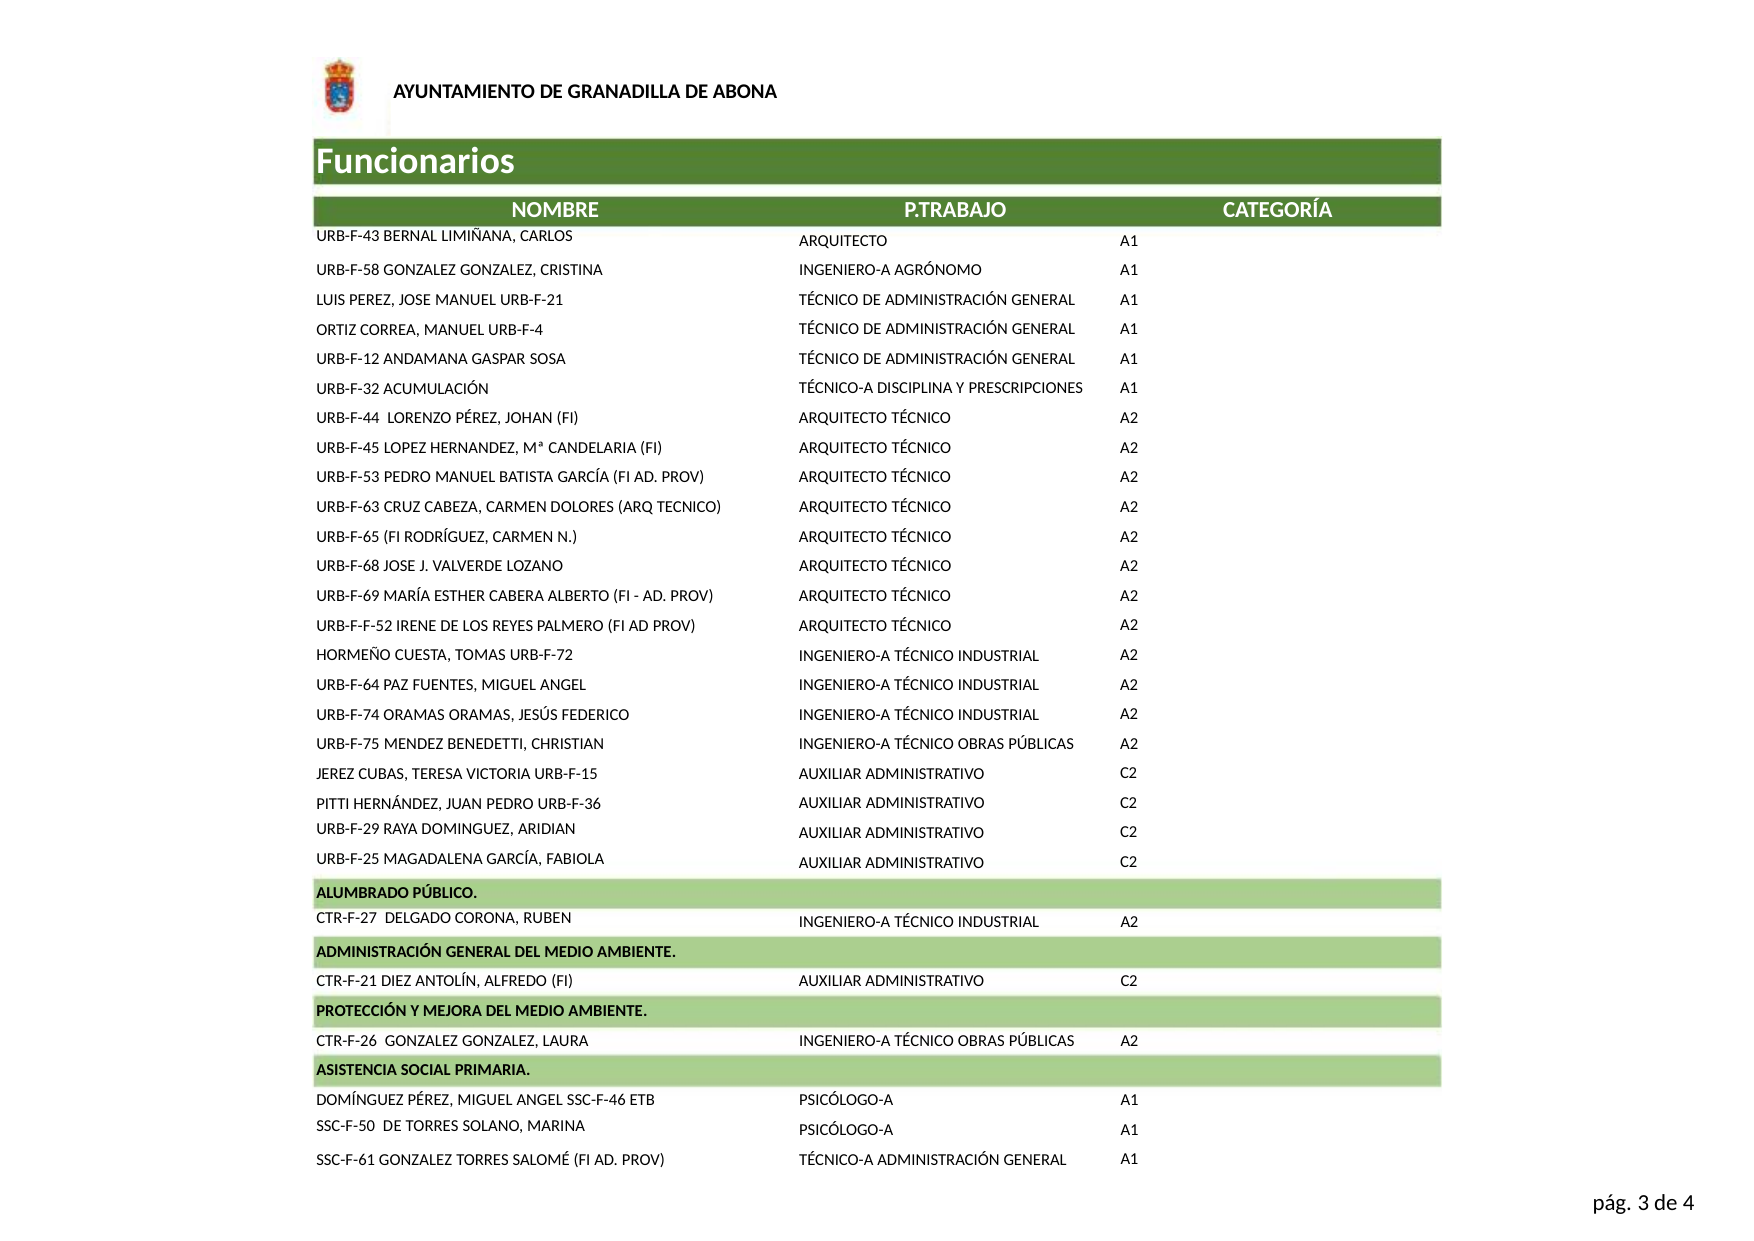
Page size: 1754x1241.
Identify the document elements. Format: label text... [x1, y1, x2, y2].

text NOMBRE [511, 195, 612, 223]
text AYUNTAMIENTO DE GRANADILLA DE ABONA [393, 78, 805, 104]
text URB-F-65 (FI RODRÍGUEZ, CARMEN N.) [316, 526, 748, 546]
text ADMINISTRACIÓN GENERAL DEL MEDIO AMBIENTE. [316, 941, 701, 962]
text C2 [1120, 851, 1163, 872]
text Funcionarios [316, 137, 540, 183]
text C2 [1120, 822, 1163, 842]
text TÉCNICO-A DISCIPLINA Y PRESCRIPCIONES [799, 378, 1109, 398]
text ARQUITECTO TÉCNICO [799, 496, 977, 517]
text A1 [1120, 1089, 1163, 1110]
text ARQUITECTO TÉCNICO [799, 556, 977, 576]
text PSICÓLOGO-A [799, 1089, 919, 1110]
text A2 [1120, 614, 1163, 635]
text A1 [1120, 1148, 1163, 1169]
text PITTI HERNÁNDEZ, JUAN PEDRO URB-F-36 [316, 793, 627, 813]
text A1 [1120, 1119, 1163, 1139]
text URB-F-12 ANDAMANA GASPAR SOSA [316, 348, 593, 368]
text P.TRABAJO [904, 195, 1027, 223]
text ARQUITECTO TÉCNICO [799, 437, 978, 457]
text A2 [1120, 437, 1163, 457]
text INGENIERO-A TÉCNICO INDUSTRIAL [799, 645, 1100, 665]
text URB-F-68 JOSE J. VALVERDE LOZANO [316, 556, 591, 576]
text CTR-F-27 DELGADO CORONA, RUBEN [316, 907, 597, 928]
text PSICÓLOGO-A [799, 1119, 919, 1139]
text A2 [1120, 466, 1163, 487]
text PROTECCIÓN Y MEJORA DEL MEDIO AMBIENTE. [316, 1000, 672, 1021]
text HORMEÑO CUESTA, TOMAS URB-F-72 [316, 644, 741, 665]
text A1 [1120, 348, 1163, 368]
text INGENIERO-A TÉCNICO OBRAS PÚBLICAS [799, 733, 1100, 754]
text AUXILIAR ADMINISTRATIVO [799, 971, 1066, 991]
text ARQUITECTO TÉCNICO [799, 585, 977, 606]
text URB-F-32 ACUMULACIÓN [316, 378, 515, 398]
text AUXILIAR ADMINISTRATIVO [799, 793, 1100, 813]
text DOMÍNGUEZ PÉREZ, MIGUEL ANGEL SSC-F-46 ETB [316, 1089, 680, 1110]
text URB-F-45 LOPEZ HERNANDEZ, Mª CANDELARIA (FI) [316, 437, 748, 457]
text A2 [1120, 555, 1163, 576]
text INGENIERO-A TÉCNICO OBRAS PÚBLICAS [799, 1030, 1100, 1051]
text A2 [1120, 733, 1163, 753]
text A2 [1120, 1030, 1163, 1051]
text A2 [1120, 911, 1163, 932]
text URB-F-F-52 IRENE DE LOS REYES PALMERO (FI AD PROV) [316, 615, 741, 635]
text ORTIZ CORREA, MANUEL URB-F-4 [316, 319, 569, 339]
text ALUMBRADO PÚBLICO. [316, 882, 503, 902]
text TÉCNICO DE ADMINISTRACIÓN GENERAL [799, 348, 1109, 368]
text URB-F-43 BERNAL LIMIÑANA, CARLOS [316, 225, 598, 246]
text INGENIERO-A AGRÓNOMO [799, 259, 1007, 279]
text A1 [1120, 318, 1163, 339]
text LUIS PEREZ, JOSE MANUEL URB-F-21 [316, 289, 629, 309]
text SSC-F-61 GONZALEZ TORRES SALOMÉ (FI AD. PROV) [316, 1149, 692, 1169]
text INGENIERO-A TÉCNICO INDUSTRIAL [799, 704, 1100, 724]
text URB-F-74 ORAMAS ORAMAS, JESÚS FEDERICO [316, 704, 654, 724]
text URB-F-25 MAGADALENA GARCÍA, FABIOLA [316, 848, 631, 868]
text SSC-F-50 DE TORRES SOLANO, MARINA [316, 1115, 680, 1135]
text INGENIERO-A TÉCNICO INDUSTRIAL [799, 674, 1100, 695]
text A1 [1120, 289, 1163, 309]
text AUXILIAR ADMINISTRATIVO [799, 822, 1100, 843]
text URB-F-64 PAZ FUENTES, MIGUEL ANGEL [316, 674, 654, 695]
text CTR-F-21 DIEZ ANTOLÍN, ALFREDO (FI) [316, 971, 701, 991]
text A2 [1120, 496, 1163, 516]
text A2 [1120, 644, 1163, 664]
text A2 [1120, 703, 1163, 724]
text URB-F-63 CRUZ CABEZA, CARMEN DOLORES (ARQ TECNICO) [316, 496, 748, 517]
text A2 [1120, 526, 1163, 546]
text ARQUITECTO TÉCNICO [799, 467, 977, 487]
text URB-F-29 RAYA DOMINGUEZ, ARIDIAN [316, 818, 627, 839]
text ARQUITECTO [799, 230, 913, 250]
text URB-F-58 GONZALEZ GONZALEZ, CRISTINA [316, 259, 629, 279]
text CATEGORÍA [1223, 195, 1351, 223]
text A1 [1120, 378, 1163, 398]
text A2 [1120, 407, 1163, 428]
text URB-F-69 MARÍA ESTHER CABERA ALBERTO (FI - AD. PROV) [316, 585, 741, 606]
text ARQUITECTO TÉCNICO [799, 407, 1109, 428]
text ASISTENCIA SOCIAL PRIMARIA. [316, 1059, 672, 1080]
text A2 [1120, 585, 1163, 605]
text URB-F-75 MENDEZ BENEDETTI, CHRISTIAN [316, 733, 654, 754]
text URB-F-53 PEDRO MANUEL BATISTA GARCÍA (FI AD. PROV) [316, 467, 748, 487]
text C2 [1120, 762, 1163, 783]
text C2 [1120, 792, 1163, 812]
text C2 [1120, 971, 1163, 991]
text CTR-F-26 GONZALEZ GONZALEZ, LAURA [316, 1030, 672, 1051]
text AUXILIAR ADMINISTRATIVO [799, 852, 1100, 872]
text ARQUITECTO TÉCNICO [799, 526, 978, 547]
text INGENIERO-A TÉCNICO INDUSTRIAL [799, 911, 1066, 932]
text A1 [1120, 230, 1163, 250]
text ARQUITECTO TÉCNICO [799, 615, 978, 635]
text AUXILIAR ADMINISTRATIVO [799, 763, 1100, 783]
text JEREZ CUBAS, TERESA VICTORIA URB-F-15 [316, 763, 654, 783]
text URB-F-44 LORENZO PÉREZ, JOHAN (FI) [316, 407, 604, 428]
text TÉCNICO DE ADMINISTRACIÓN GENERAL [799, 318, 1109, 339]
text TÉCNICO DE ADMINISTRACIÓN GENERAL [799, 289, 1109, 309]
text A1 [1120, 259, 1163, 279]
text TÉCNICO-A ADMINISTRACIÓN GENERAL [799, 1149, 1093, 1169]
text A2 [1120, 674, 1163, 694]
text pág. 3 de 4 [1592, 1188, 1719, 1216]
